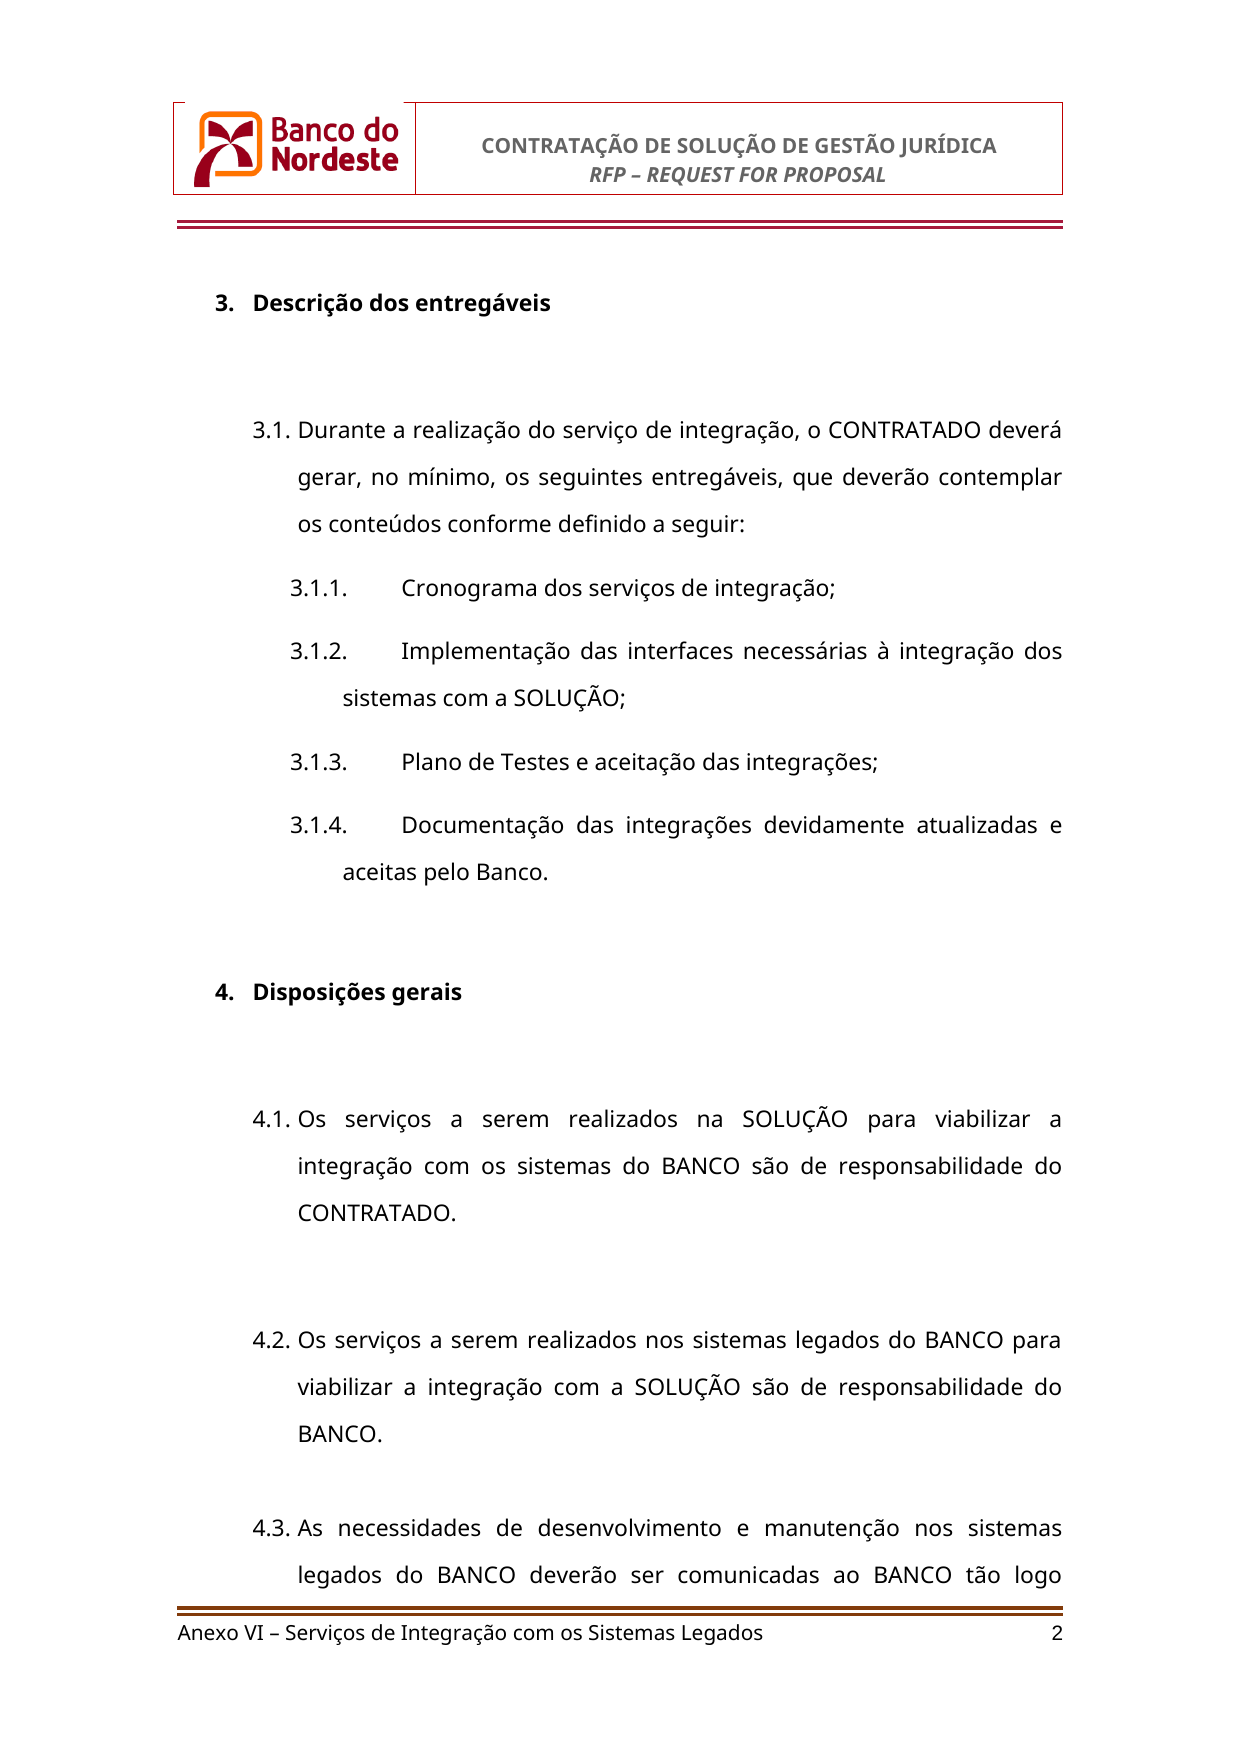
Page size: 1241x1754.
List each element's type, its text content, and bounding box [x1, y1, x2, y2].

list Plano de Testes e aceitação das integrações; [290, 746, 1063, 777]
list Implementação das interfaces necessárias à integração dos sistemas com a SOLUÇÃO; [290, 635, 1063, 713]
list Disposições gerais [215, 976, 1063, 1007]
list Documentação das integrações devidamente atualizadas e aceitas pelo Banco. [290, 809, 1063, 887]
list As necessidades de desenvolvimento e manutenção nos sistemas legados do BANCO deverão ser comunicadas ao BANCO tão logo [252, 1512, 1063, 1591]
list Os serviços a serem realizados na SOLUÇÃO para viabilizar a integração com os sistemas do BANCO são de responsabilidade do CONTRATADO. [252, 1103, 1063, 1228]
list Os serviços a serem realizados nos sistemas legados do BANCO para viabilizar a integração com a SOLUÇÃO são de responsabilidade do BANCO. [252, 1324, 1063, 1449]
list Cronograma dos serviços de integração; [290, 572, 1063, 603]
list Durante a realização do serviço de integração, o CONTRATADO deverá gerar, no mínimo, os seguintes entregáveis, que deverão contemplar os conteúdos conforme definido a seguir: [252, 414, 1063, 539]
list Descrição dos entregáveis [215, 287, 1063, 319]
